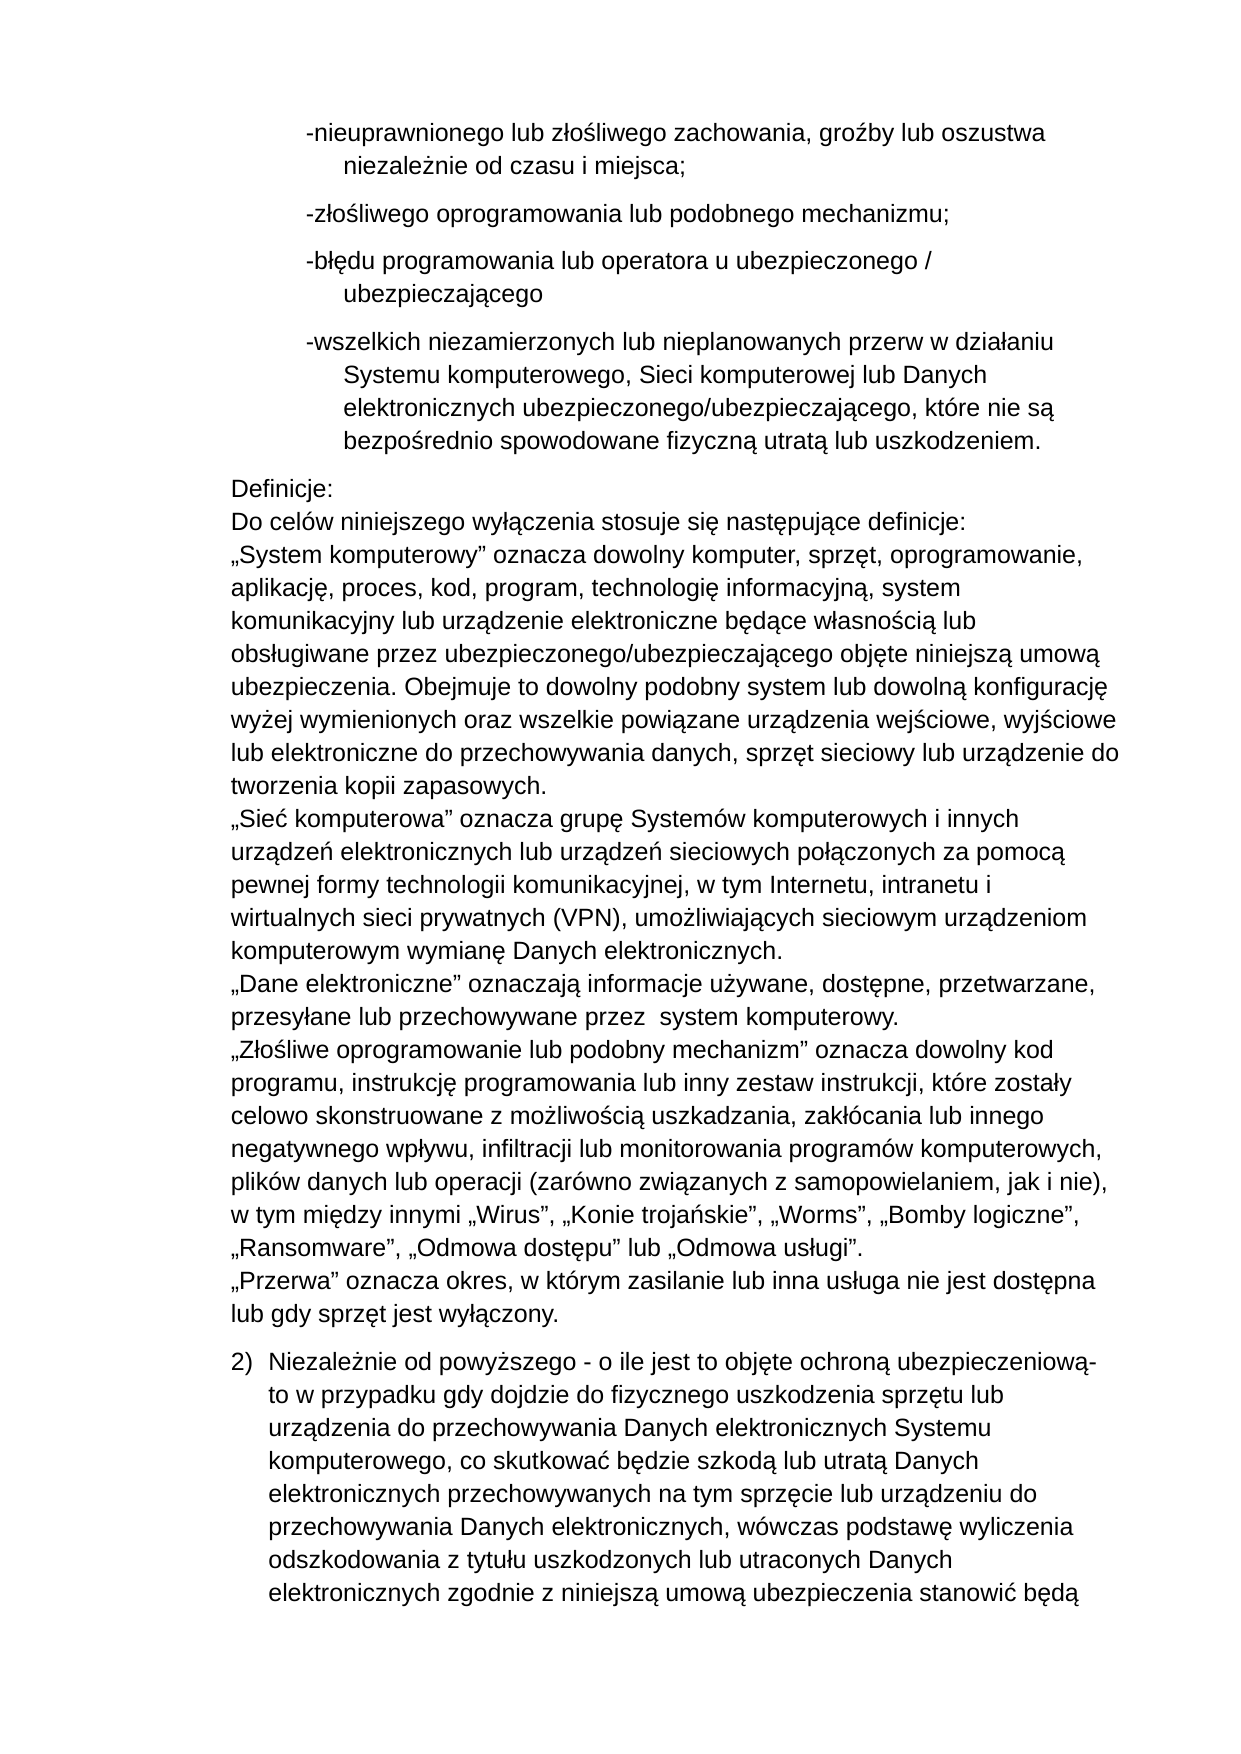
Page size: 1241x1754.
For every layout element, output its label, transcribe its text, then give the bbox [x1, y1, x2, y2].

list złośliwego oprogramowania lub podobnego mechanizmu; [306, 199, 1122, 227]
list błędu programowania lub operatora u ubezpieczonego / ubezpieczającego [306, 246, 1122, 308]
list Definicje: Do celów niniejszego wyłączenia stosuje się następujące definicje: „System komputerowy” oznacza dowolny komputer, sprzęt, oprogramowanie, aplikację, proces, kod, program, technologię informacyjną, system komunikacyjny lub urządzenie elektroniczne będące własnością lub obsługiwane przez ubezpieczonego/ubezpieczającego objęte niniejszą umową ubezpieczenia. Obejmuje to dowolny podobny system lub dowolną konfigurację wyżej wymienionych oraz wszelkie powiązane urządzenia wejściowe, wyjściowe lub elektroniczne do przechowywania danych, sprzęt sieciowy lub urządzenie do tworzenia kopii zapasowych. „Sieć komputerowa” oznacza grupę Systemów komputerowych i innych urządzeń elektronicznych lub urządzeń sieciowych połączonych za pomocą pewnej formy technologii komunikacyjnej, w tym Internetu, intranetu i wirtualnych sieci prywatnych (VPN), umożliwiających sieciowym urządzeniom komputerowym wymianę Danych elektronicznych. „Dane elektroniczne” oznaczają informacje używane, dostępne, przetwarzane, przesyłane lub przechowywane przez system komputerowy. „Złośliwe oprogramowanie lub podobny mechanizm” oznacza dowolny kod programu, instrukcję programowania lub inny zestaw instrukcji, które zostały celowo skonstruowane z możliwością uszkadzania, zakłócania lub innego negatywnego wpływu, infiltracji lub monitorowania programów komputerowych, plików danych lub operacji (zarówno związanych z samopowielaniem, jak i nie), w tym między innymi „Wirus”, „Konie trojańskie”, „Worms”, „Bomby logiczne”, „Ransomware”, „Odmowa dostępu” lub „Odmowa usługi”. „Przerwa” oznacza okres, w którym zasilanie lub inna usługa nie jest dostępna lub gdy sprzęt jest wyłączony. [193, 474, 1122, 1328]
list Niezależnie od powyższego - o ile jest to objęte ochroną ubezpieczeniową- to w przypadku gdy dojdzie do fizycznego uszkodzenia sprzętu lub urządzenia do przechowywania Danych elektronicznych Systemu komputerowego, co skutkować będzie szkodą lub utratą Danych elektronicznych przechowywanych na tym sprzęcie lub urządzeniu do przechowywania Danych elektronicznych, wówczas podstawę wyliczenia odszkodowania z tytułu uszkodzonych lub utraconych Danych elektronicznych zgodnie z niniejszą umową ubezpieczenia stanowić będą [231, 1347, 1122, 1607]
list wszelkich niezamierzonych lub nieplanowanych przerw w działaniu Systemu komputerowego, Sieci komputerowej lub Danych elektronicznych ubezpieczonego/ubezpieczającego, które nie są bezpośrednio spowodowane fizyczną utratą lub uszkodzeniem. [306, 327, 1122, 455]
list nieuprawnionego lub złośliwego zachowania, groźby lub oszustwa niezależnie od czasu i miejsca; [306, 118, 1122, 180]
